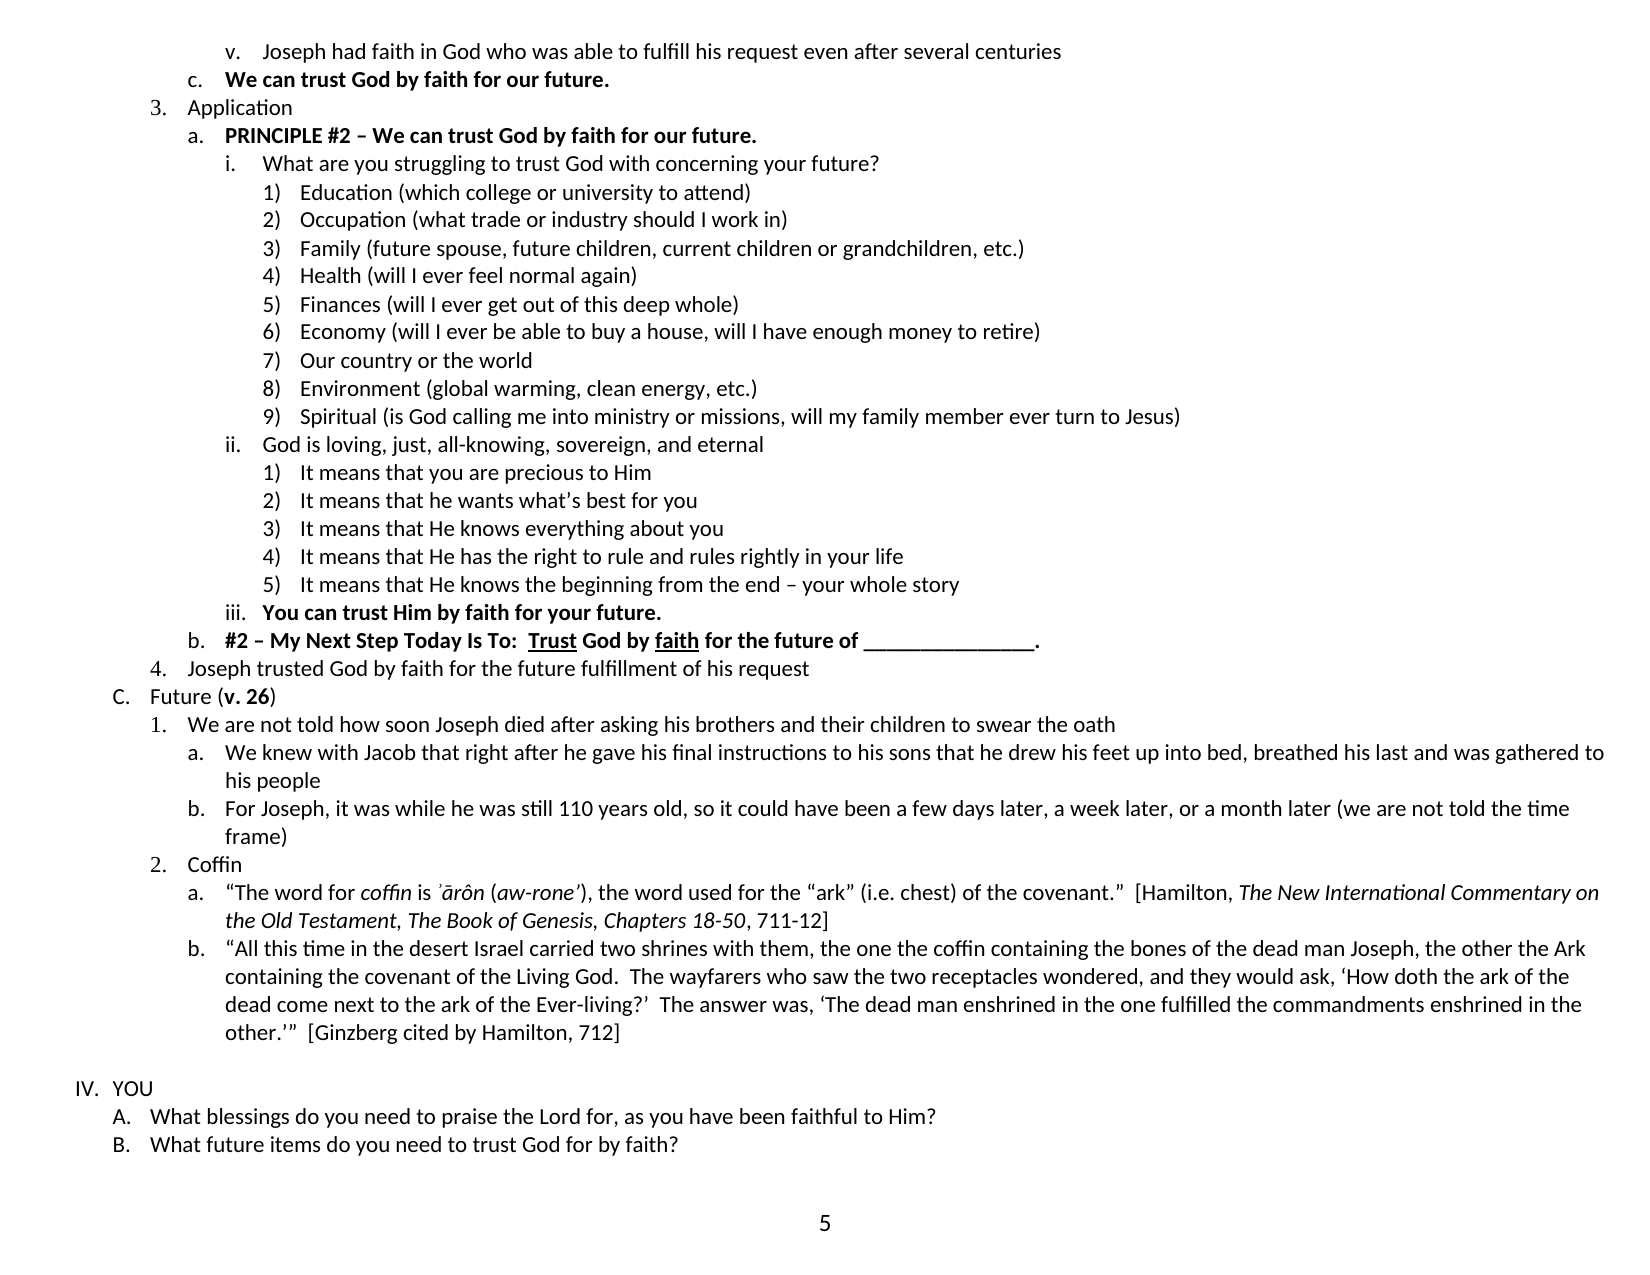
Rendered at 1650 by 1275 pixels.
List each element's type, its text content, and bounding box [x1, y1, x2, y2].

list Future (v. 26) [112, 682, 1612, 710]
list Occupation (what trade or industry should I work in) [262, 206, 1612, 234]
list It means that He knows the beginning from the end – your whole story [262, 570, 1612, 598]
list We knew with Jacob that right after he gave his final instructions to his sons that he drew his feet up into bed, breathed his last and was gathered to his people [187, 738, 1612, 794]
list Coffin [150, 850, 1612, 878]
list It means that you are precious to Him [262, 458, 1612, 486]
list For Joseph, it was while he was still 110 years old, so it could have been a few days later, a week later, or a month later (we are not told the time frame) [187, 794, 1612, 850]
list “The word for coffin is ʾārôn (aw-rone’), the word used for the “ark” (i.e. chest) of the covenant.” [Hamilton, The New International Commentary on the Old Testament, The Book of Genesis, Chapters 18-50, 711-12] [187, 878, 1612, 934]
list What future items do you need to trust God for by faith? [112, 1130, 1612, 1158]
list Finances (will I ever get out of this deep whole) [262, 290, 1612, 318]
list It means that He has the right to rule and rules rightly in your life [262, 542, 1612, 570]
list It means that He knows everything about you [262, 514, 1612, 542]
list Health (will I ever feel normal again) [262, 262, 1612, 290]
list What blessings do you need to praise the Lord for, as you have been faithful to Him? [112, 1102, 1612, 1130]
list Application [150, 93, 1612, 122]
list Spiritual (is God calling me into ministry or missions, will my family member ever turn to Jesus) [262, 402, 1612, 430]
list Joseph trusted God by faith for the future fulfillment of his request [150, 654, 1612, 682]
list Education (which college or university to attend) [262, 178, 1612, 206]
list Joseph had faith in God who was able to fulfill his request even after several centuries [225, 37, 1612, 66]
list YOU [75, 1074, 1612, 1102]
list It means that he wants what’s best for you [262, 486, 1612, 514]
list We are not told how soon Joseph died after asking his brothers and their children to swear the oath [150, 710, 1612, 738]
list Economy (will I ever be able to buy a house, will I have enough money to retire) [262, 318, 1612, 346]
list Family (future spouse, future children, current children or grandchildren, etc.) [262, 234, 1612, 262]
list #2 – My Next Step Today Is To: Trust God by faith for the future of _______________. [187, 626, 1612, 654]
list What are you struggling to trust God with concerning your future? [225, 149, 1612, 178]
list Environment (global warming, clean energy, etc.) [262, 374, 1612, 402]
list PRINCIPLE #2 – We can trust God by faith for our future. [187, 122, 1612, 149]
list We can trust God by faith for our future. [187, 66, 1612, 93]
list God is loving, just, all-knowing, sovereign, and eternal [225, 430, 1612, 458]
list “All this time in the desert Israel carried two shrines with them, the one the coffin containing the bones of the dead man Joseph, the other the Ark containing the covenant of the Living God. The wayfarers who saw the two receptacles wondered, and they would ask, ‘How doth the ark of the dead come next to the ark of the Ever-living?’ The answer was, ‘The dead man enshrined in the one fulfilled the commandments enshrined in the other.’” [Ginzberg cited by Hamilton, 712] [187, 934, 1612, 1046]
list Our country or the world [262, 346, 1612, 374]
list You can trust Him by faith for your future. [225, 598, 1612, 626]
